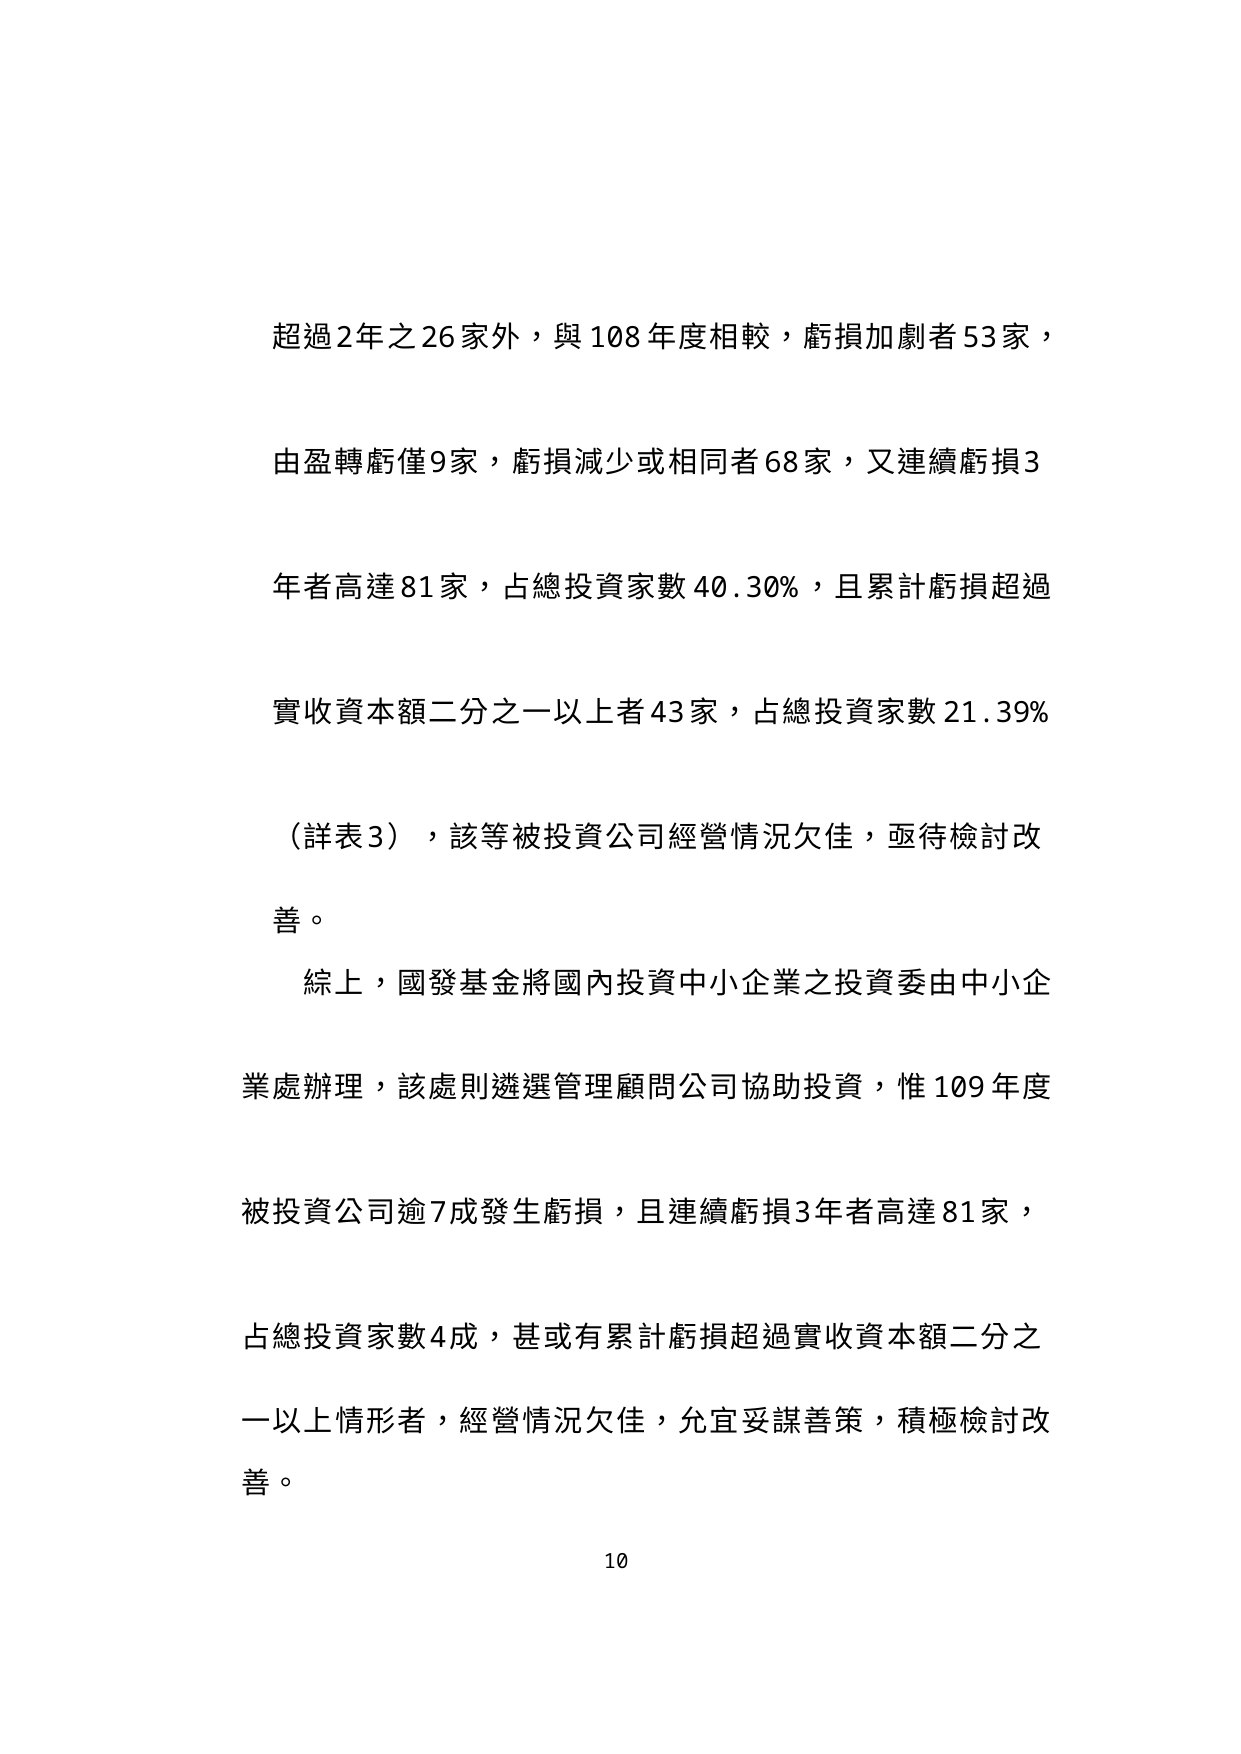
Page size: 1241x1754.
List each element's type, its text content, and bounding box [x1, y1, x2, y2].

text 綜上，國發基金將國內投資中小企業之投資委由中小企業處辦理，該處則遴選管理顧問公司協助投資，惟109年度被投資公司逾7成發生虧損，且連續虧損3年者高達81家，占總投資家數4成，甚或有累計虧損超過實收資本額二分之一以上情形者，經營情況欠佳，允宜妥謀善策，積極檢討改善。 [236, 939, 1063, 1502]
text 檢視加強投資中小企業實施方案投資情形（詳表2），截至109年底止，該基金投資201家，累計投資金額53億7,127萬6千元，109年度營運結果，被投資公司發生虧損者156家，占總投資家數77.61%，且除投資未超過2年之26家外，與108年度相較，虧損加劇者53家，由盈轉虧僅9家，虧損減少或相同者68家，又連續虧損3年者高達81家，占總投資家數40.30%，且累計虧損超過實收資本額二分之一以上者43家，占總投資家數21.39%（詳表3），該等被投資公司經營情況欠佳，亟待檢討改善。 [266, 252, 1063, 939]
